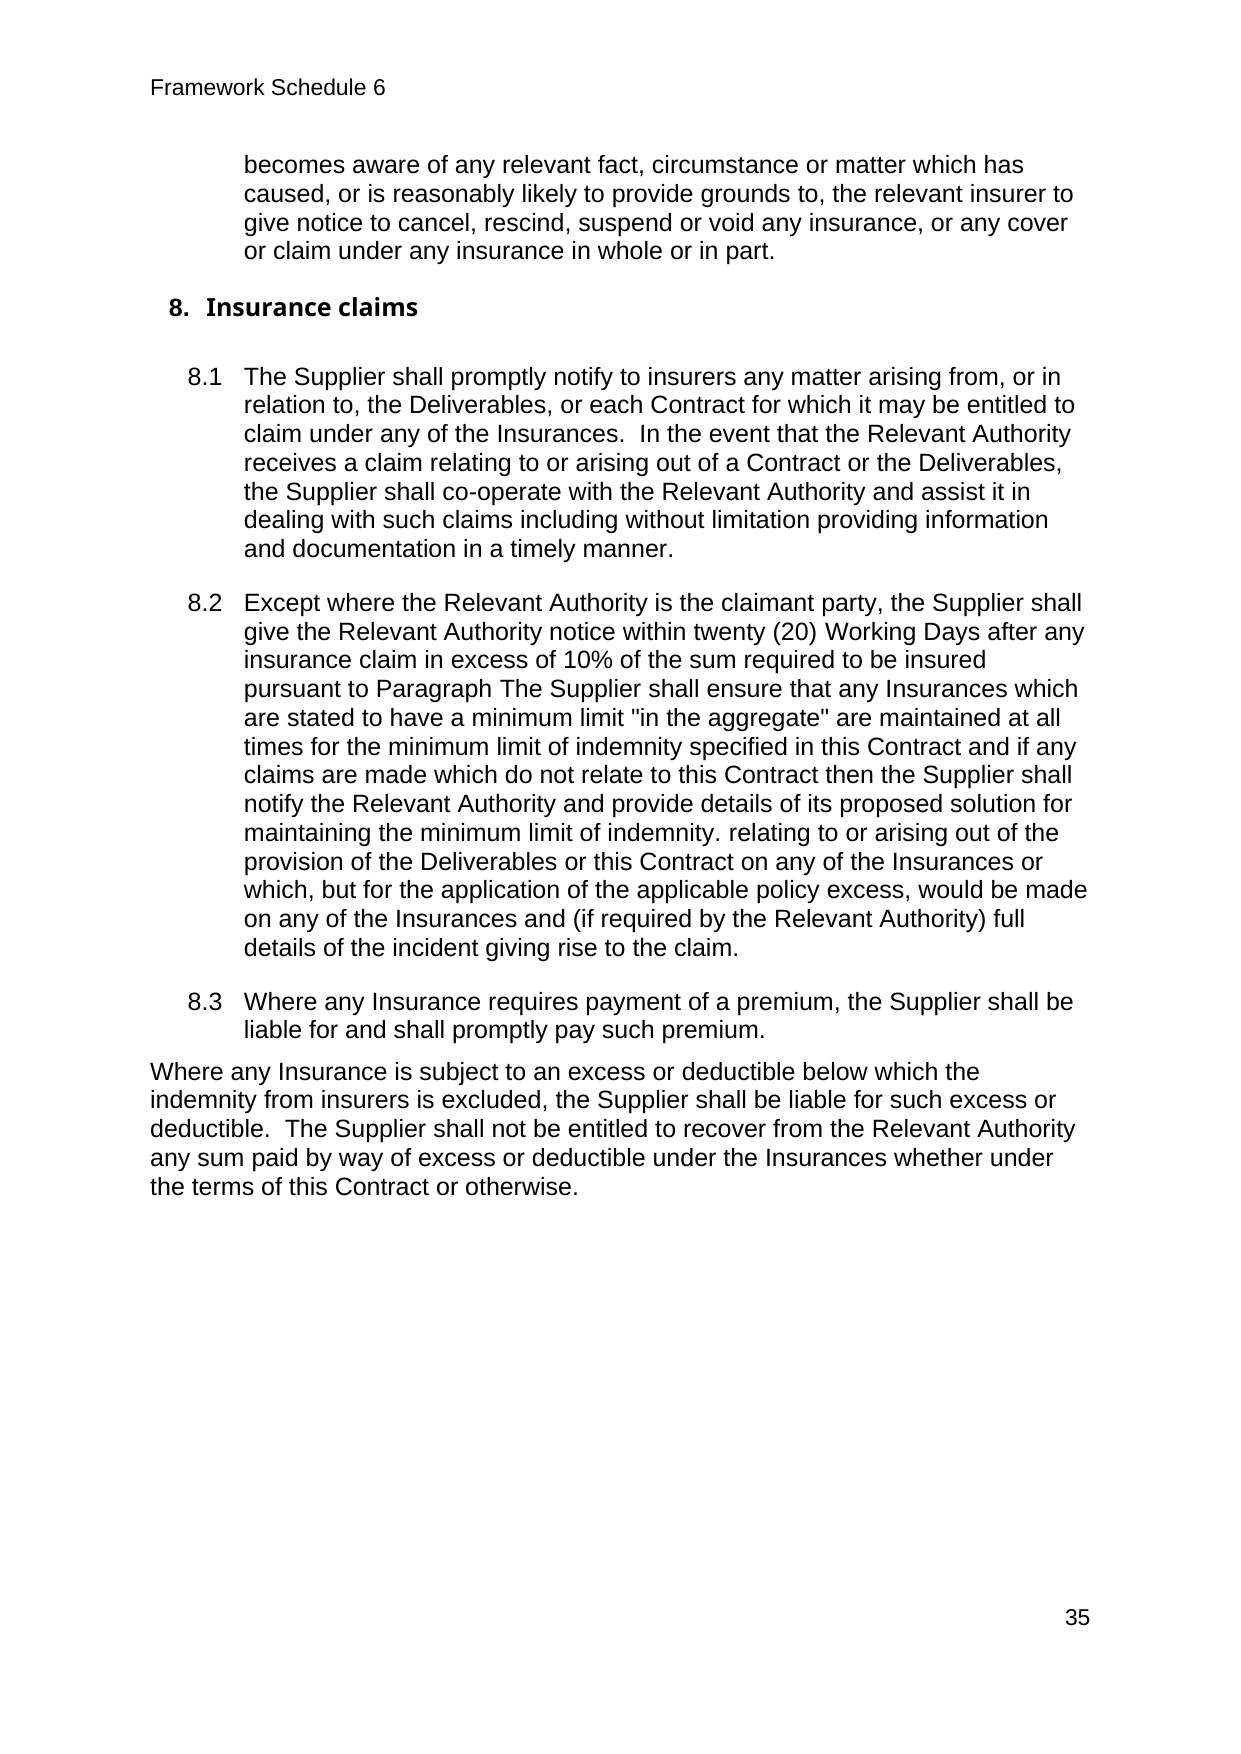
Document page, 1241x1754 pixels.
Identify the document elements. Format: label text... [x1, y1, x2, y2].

text Where any Insurance is subject to an excess or deductible below which the indemnity from insurers is excluded, the Supplier shall be liable for such excess or deductible. The Supplier shall not be entitled to recover from the Relevant Authority any sum paid by way of excess or deductible under the Insurances whether under the terms of this Contract or otherwise. [150, 1057, 1090, 1200]
subtitle Insurance claims [169, 290, 1090, 324]
list The Supplier shall promptly notify to insurers any matter arising from, or in relation to, the Deliverables, or each Contract for which it may be entitled to claim under any of the Insurances. In the event that the Relevant Authority receives a claim relating to or arising out of a Contract or the Deliverables, the Supplier shall co-operate with the Relevant Authority and assist it in dealing with such claims including without limitation providing information and documentation in a timely manner. [187, 362, 1090, 563]
list becomes aware of any relevant fact, circumstance or matter which has caused, or is reasonably likely to provide grounds to, the relevant insurer to give notice to cancel, rescind, suspend or void any insurance, or any cover or claim under any insurance in whole or in part. [187, 150, 1090, 265]
list Except where the Relevant Authority is the claimant party, the Supplier shall give the Relevant Authority notice within twenty (20) Working Days after any insurance claim in excess of 10% of the sum required to be insured pursuant to Paragraph 5.1 relating to or arising out of the provision of the Deliverables or this Contract on any of the Insurances or which, but for the application of the applicable policy excess, would be made on any of the Insurances and (if required by the Relevant Authority) full details of the incident giving rise to the claim. [187, 588, 1090, 962]
list Where any Insurance requires payment of a premium, the Supplier shall be liable for and shall promptly pay such premium. [187, 987, 1090, 1044]
